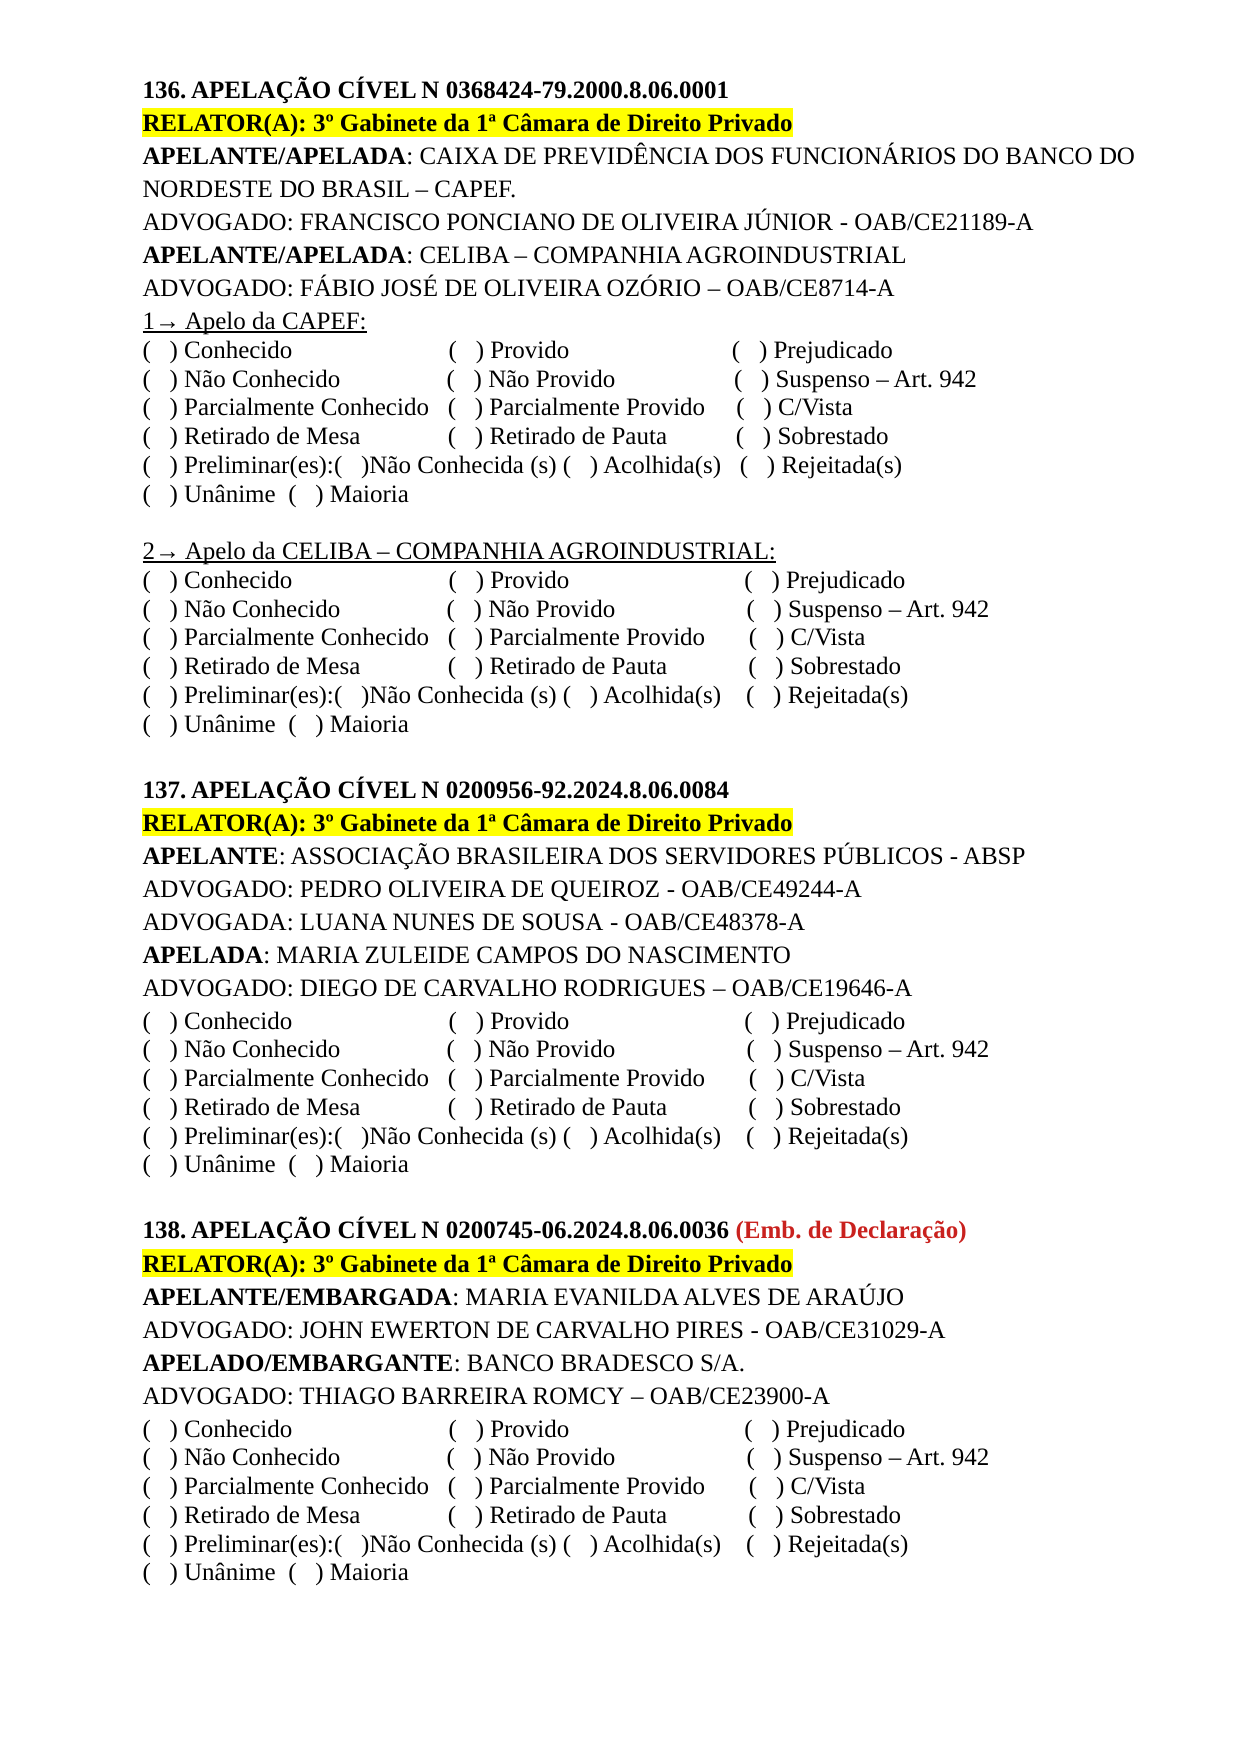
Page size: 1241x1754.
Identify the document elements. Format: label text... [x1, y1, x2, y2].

text ( ) Retirado de Mesa ( ) Retirado de Pauta ( ) Sobrestado [142, 1500, 1158, 1529]
text 2→ Apelo da CELIBA – COMPANHIA AGROINDUSTRIAL: [142, 536, 1141, 565]
text ( ) Retirado de Mesa ( ) Retirado de Pauta ( ) Sobrestado [142, 651, 1158, 680]
text 136. APELAÇÃO CÍVEL N 0368424-79.2000.8.06.0001 RELATOR(A): 3º Gabinete da 1ª Câmara de Direito Privado APELANTE/APELADA: CAIXA DE PREVIDÊNCIA DOS FUNCIONÁRIOS DO BANCO DO NORDESTE DO BRASIL – CAPEF. ADVOGADO: FRANCISCO PONCIANO DE OLIVEIRA JÚNIOR - OAB/CE21189-A APELANTE/APELADA: CELIBA – COMPANHIA AGROINDUSTRIAL ADVOGADO: FÁBIO JOSÉ DE OLIVEIRA OZÓRIO – OAB/CE8714-A [142, 75, 1141, 302]
text ( ) Não Conhecido ( ) Não Provido ( ) Suspenso – Art. 942 [142, 1034, 1158, 1063]
text ( ) Parcialmente Conhecido ( ) Parcialmente Provido ( ) C/Vista [142, 1063, 1158, 1092]
text ( ) Parcialmente Conhecido ( ) Parcialmente Provido ( ) C/Vista [142, 1471, 1158, 1500]
text ( ) Parcialmente Conhecido ( ) Parcialmente Provido ( ) C/Vista [142, 392, 1158, 421]
text ( ) Conhecido ( ) Provido ( ) Prejudicado [142, 565, 1141, 594]
text ( ) Conhecido ( ) Provido ( ) Prejudicado [142, 1414, 1141, 1442]
text 1→ Apelo da CAPEF: [142, 306, 1141, 335]
text ( ) Parcialmente Conhecido ( ) Parcialmente Provido ( ) C/Vista [142, 622, 1158, 651]
text ( ) Preliminar(es):( )Não Conhecida (s) ( ) Acolhida(s) ( ) Rejeitada(s) [142, 450, 1158, 479]
text ( ) Conhecido ( ) Provido ( ) Prejudicado [142, 335, 1141, 364]
text ( ) Não Conhecido ( ) Não Provido ( ) Suspenso – Art. 942 [142, 594, 1158, 622]
text ( ) Não Conhecido ( ) Não Provido ( ) Suspenso – Art. 942 [142, 1442, 1158, 1471]
text ( ) Unânime ( ) Maioria 137. APELAÇÃO CÍVEL N 0200956-92.2024.8.06.0084 RELATOR(A): 3º Gabinete da 1ª Câmara de Direito Privado APELANTE: ASSOCIAÇÃO BRASILEIRA DOS SERVIDORES PÚBLICOS - ABSP ADVOGADO: PEDRO OLIVEIRA DE QUEIROZ - OAB/CE49244-A ADVOGADA: LUANA NUNES DE SOUSA - OAB/CE48378-A APELADA: MARIA ZULEIDE CAMPOS DO NASCIMENTO ADVOGADO: DIEGO DE CARVALHO RODRIGUES – OAB/CE19646-A [142, 709, 1141, 1002]
text ( ) Preliminar(es):( )Não Conhecida (s) ( ) Acolhida(s) ( ) Rejeitada(s) [142, 680, 1158, 709]
text ( ) Não Conhecido ( ) Não Provido ( ) Suspenso – Art. 942 [142, 364, 1158, 392]
text ( ) Preliminar(es):( )Não Conhecida (s) ( ) Acolhida(s) ( ) Rejeitada(s) [142, 1121, 1158, 1149]
text ( ) Conhecido ( ) Provido ( ) Prejudicado [142, 1006, 1141, 1034]
text ( ) Retirado de Mesa ( ) Retirado de Pauta ( ) Sobrestado [142, 421, 1158, 450]
text ( ) Unânime ( ) Maioria [142, 479, 1158, 507]
text ( ) Retirado de Mesa ( ) Retirado de Pauta ( ) Sobrestado [142, 1092, 1158, 1121]
text ( ) Unânime ( ) Maioria [142, 1557, 1141, 1619]
text ( ) Unânime ( ) Maioria 138. APELAÇÃO CÍVEL N 0200745-06.2024.8.06.0036 (Emb. de Declaração) RELATOR(A): 3º Gabinete da 1ª Câmara de Direito Privado APELANTE/EMBARGADA: MARIA EVANILDA ALVES DE ARAÚJO ADVOGADO: JOHN EWERTON DE CARVALHO PIRES - OAB/CE31029-A APELADO/EMBARGANTE: BANCO BRADESCO S/A. ADVOGADO: THIAGO BARREIRA ROMCY – OAB/CE23900-A [142, 1149, 1141, 1409]
text ( ) Preliminar(es):( )Não Conhecida (s) ( ) Acolhida(s) ( ) Rejeitada(s) [142, 1529, 1158, 1557]
